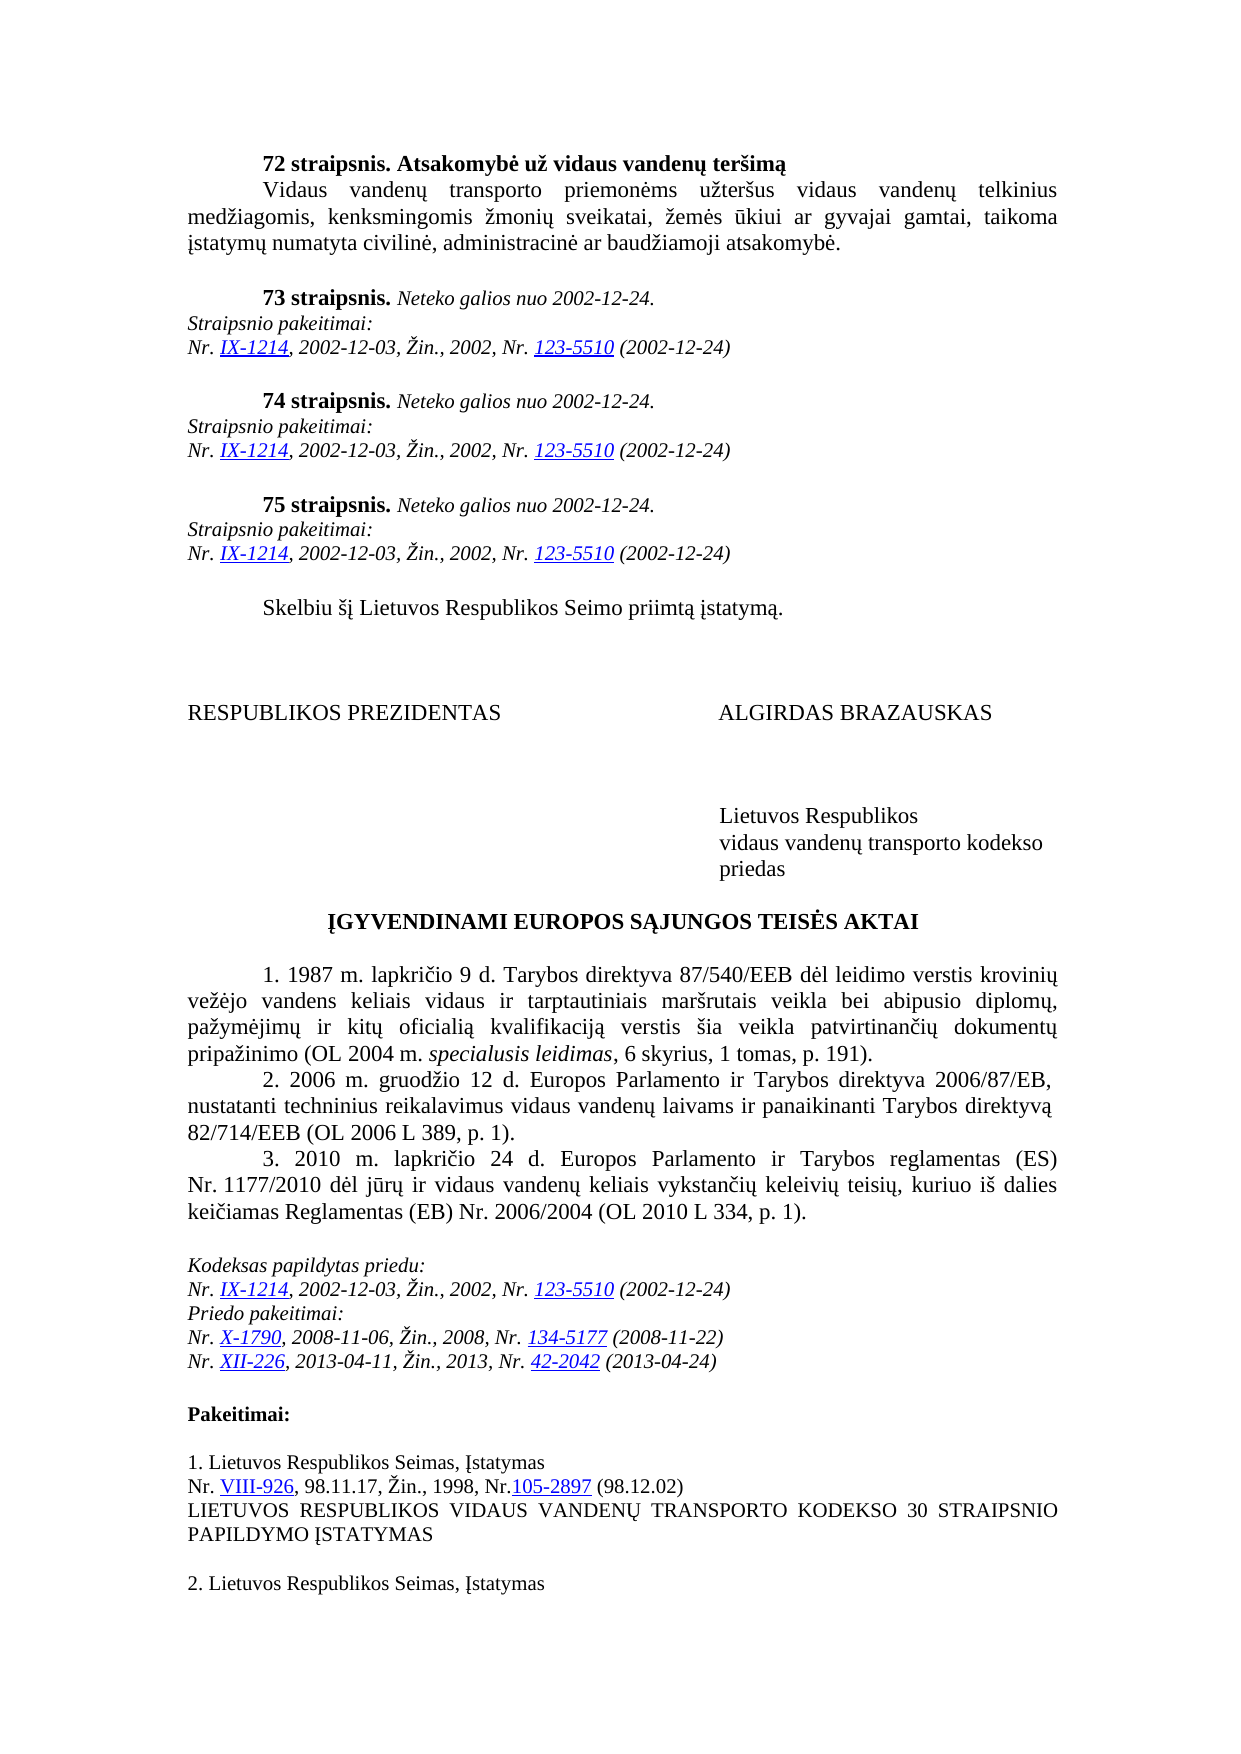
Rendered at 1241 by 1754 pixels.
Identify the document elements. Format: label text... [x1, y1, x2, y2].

text Nr. XII-226, 2013-04-11, Žin., 2013, Nr. 42-2042 (2013-04-24) [187, 1349, 1059, 1373]
text Kodeksas papildytas priedu: [187, 1253, 1059, 1277]
text Straipsnio pakeitimai: [187, 414, 1059, 438]
text LIETUVOS RESPUBLIKOS VIDAUS VANDENŲ TRANSPORTO KODEKSO 30 STRAIPSNIO PAPILDYMO ĮSTATYMAS [187, 1498, 1059, 1546]
text Priedo pakeitimai: [187, 1301, 1059, 1325]
text 75 straipsnis. Neteko galios nuo 2002-12-24. [187, 491, 1059, 517]
text Nr. IX-1214, 2002-12-03, Žin., 2002, Nr. 123-5510 (2002-12-24) [187, 438, 1059, 462]
text Nr. IX-1214, 2002-12-03, Žin., 2002, Nr. 123-5510 (2002-12-24) [187, 541, 1059, 565]
text 1. Lietuvos Respublikos Seimas, Įstatymas [187, 1450, 1059, 1474]
text Lietuvos Respublikos [187, 802, 1059, 829]
text 72 straipsnis. Atsakomybė už vidaus vandenų teršimą [187, 150, 1059, 176]
text Straipsnio pakeitimai: [187, 517, 1059, 541]
text Pakeitimai: [187, 1402, 1059, 1426]
text Nr. VIII-926, 98.11.17, Žin., 1998, Nr.105-2897 (98.12.02) [187, 1474, 1059, 1498]
text 1. 1987 m. lapkričio 9 d. Tarybos direktyva 87/540/EEB dėl leidimo verstis krovinių vežėjo vandens keliais vidaus ir tarptautiniais maršrutais veikla bei abipusio diplomų, pažymėjimų ir kitų oficialią kvalifikaciją verstis šia veikla patvirtinančių dokumentų pripažinimo (OL 2004 m. specialusis leidimas, 6 skyrius, 1 tomas, p. 191). [187, 961, 1059, 1066]
text ĮGYVENDINAMI Europos Sąjungos teisės aktai [187, 908, 1059, 934]
text Nr. IX-1214, 2002-12-03, Žin., 2002, Nr. 123-5510 (2002-12-24) [187, 334, 1059, 359]
text vidaus vandenų transporto kodekso [187, 829, 1059, 855]
text RESPUBLIKOS PREZIDENTAS ALGIRDAS BRAZAUSKAS [187, 699, 1059, 726]
text Vidaus vandenų transporto priemonėms užteršus vidaus vandenų telkinius medžiagomis, kenksmingomis žmonių sveikatai, žemės ūkiui ar gyvajai gamtai, taikoma įstatymų numatyta civilinė, administracinė ar baudžiamoji atsakomybė. [187, 176, 1059, 255]
text Skelbiu šį Lietuvos Respublikos Seimo priimtą įstatymą. [187, 594, 1059, 620]
text priedas [187, 855, 1059, 882]
text 73 straipsnis. Neteko galios nuo 2002-12-24. [187, 284, 1059, 311]
text 74 straipsnis. Neteko galios nuo 2002-12-24. [187, 387, 1059, 414]
text Straipsnio pakeitimai: [187, 311, 1059, 334]
text 3. 2010 m. lapkričio 24 d. Europos Parlamento ir Tarybos reglamentas (ES) Nr. 1177/2010 dėl jūrų ir vidaus vandenų keliais vykstančių keleivių teisių, kuriuo iš dalies keičiamas Reglamentas (EB) Nr. 2006/2004 (OL 2010 L 334, p. 1). [187, 1145, 1059, 1224]
text 2. Lietuvos Respublikos Seimas, Įstatymas [187, 1570, 1059, 1594]
text Nr. X-1790, 2008-11-06, Žin., 2008, Nr. 134-5177 (2008-11-22) [187, 1325, 1059, 1349]
text 2. 2006 m. gruodžio 12 d. Europos Parlamento ir Tarybos direktyva 2006/87/EB, nustatanti techninius reikalavimus vidaus vandenų laivams ir panaikinanti Tarybos direktyvą 82/714/EEB (OL 2006 L 389, p. 1). [187, 1066, 1053, 1145]
text Nr. IX-1214, 2002-12-03, Žin., 2002, Nr. 123-5510 (2002-12-24) [187, 1277, 1059, 1301]
